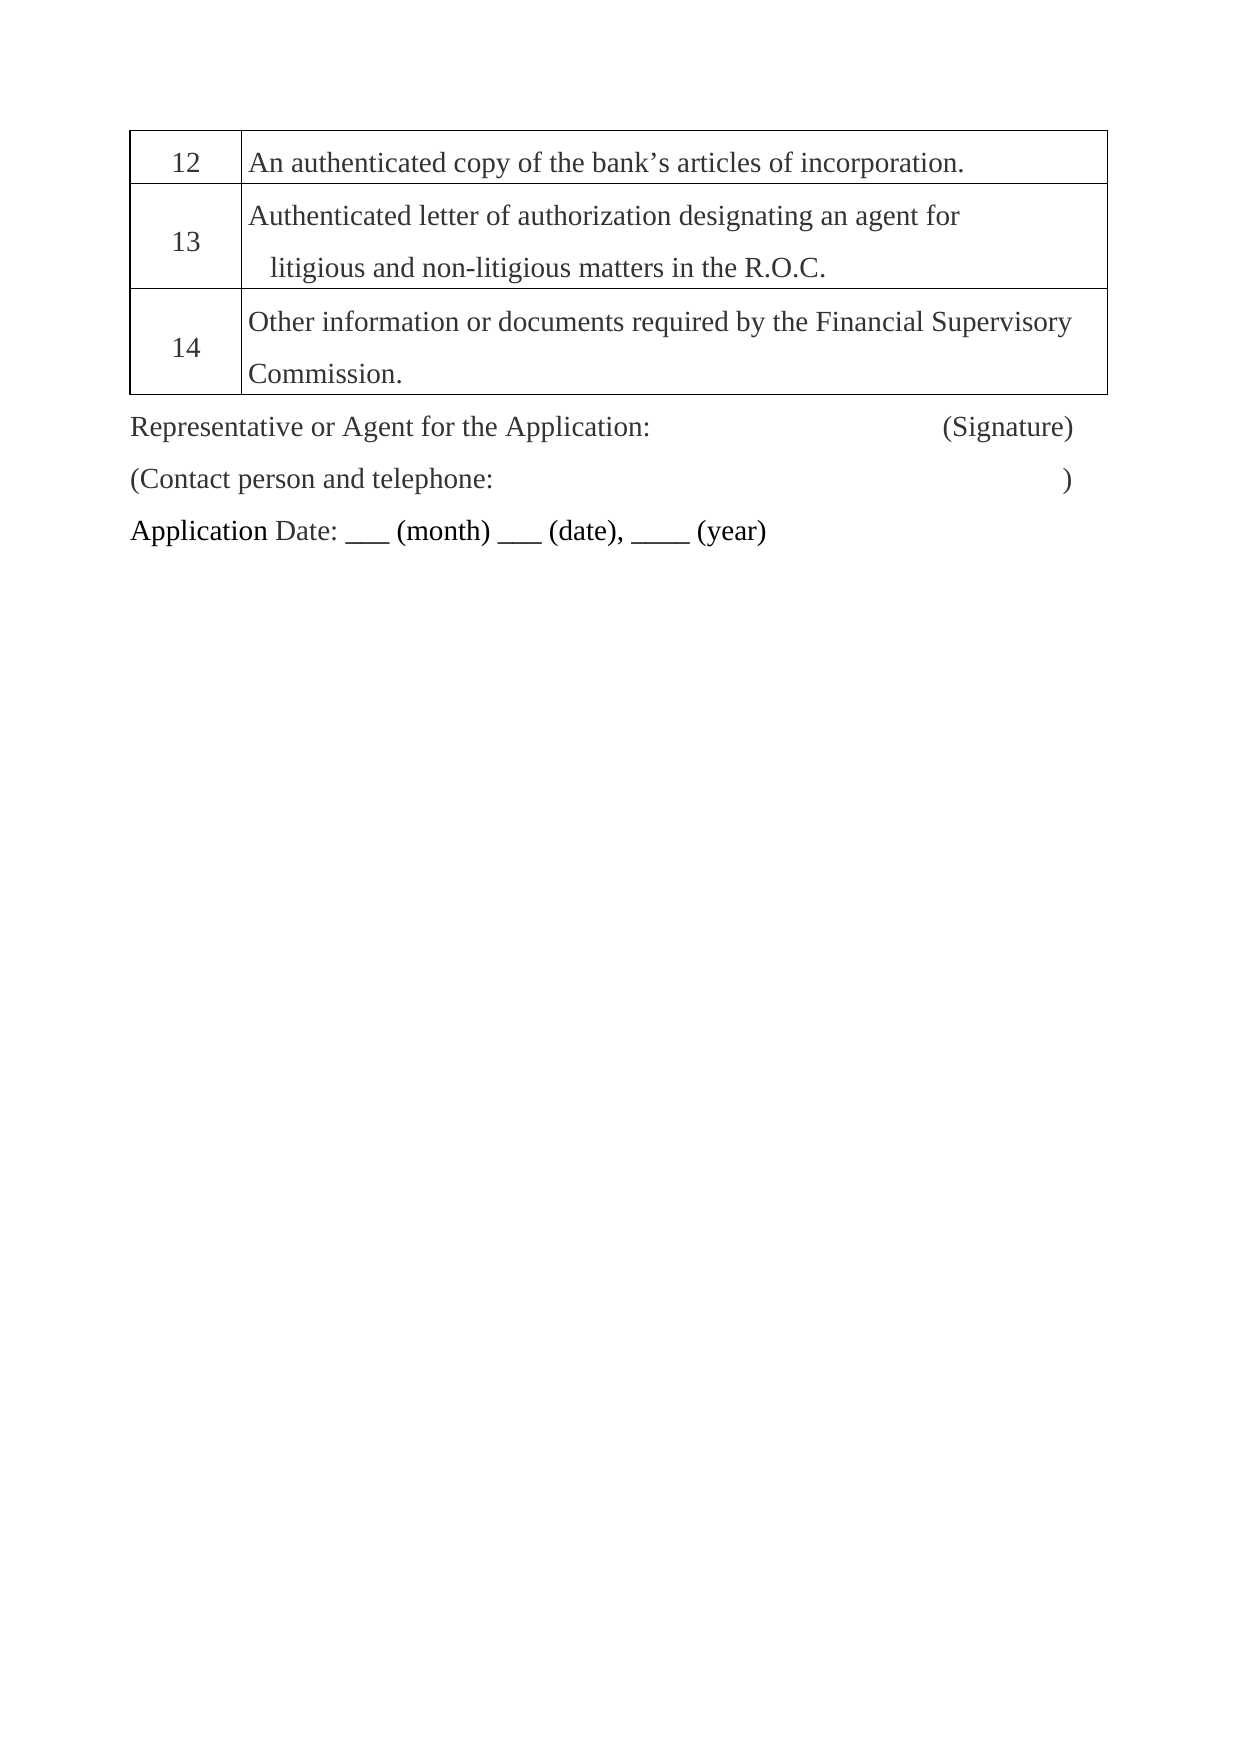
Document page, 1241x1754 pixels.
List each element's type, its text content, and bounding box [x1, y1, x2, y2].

text Application Date: ___ (month) ___ (date), ____ (year) [130, 499, 1110, 551]
text (Contact person and telephone: ) [130, 447, 1110, 499]
text Representative or Agent for the Application: (Signature) [130, 394, 1110, 447]
table_cell An authenticated copy of the bank’s articles of incorporation. [242, 131, 1107, 183]
table_cell Other information or documents required by the Financial Supervisory Commission. [242, 289, 1107, 393]
table_cell 13 [131, 184, 241, 288]
table_cell 14 [131, 289, 241, 393]
table_cell Authenticated letter of authorization designating an agent for litigious and non-litigious matters in the R.O.C. [242, 184, 1107, 288]
table_cell 12 [131, 131, 241, 183]
